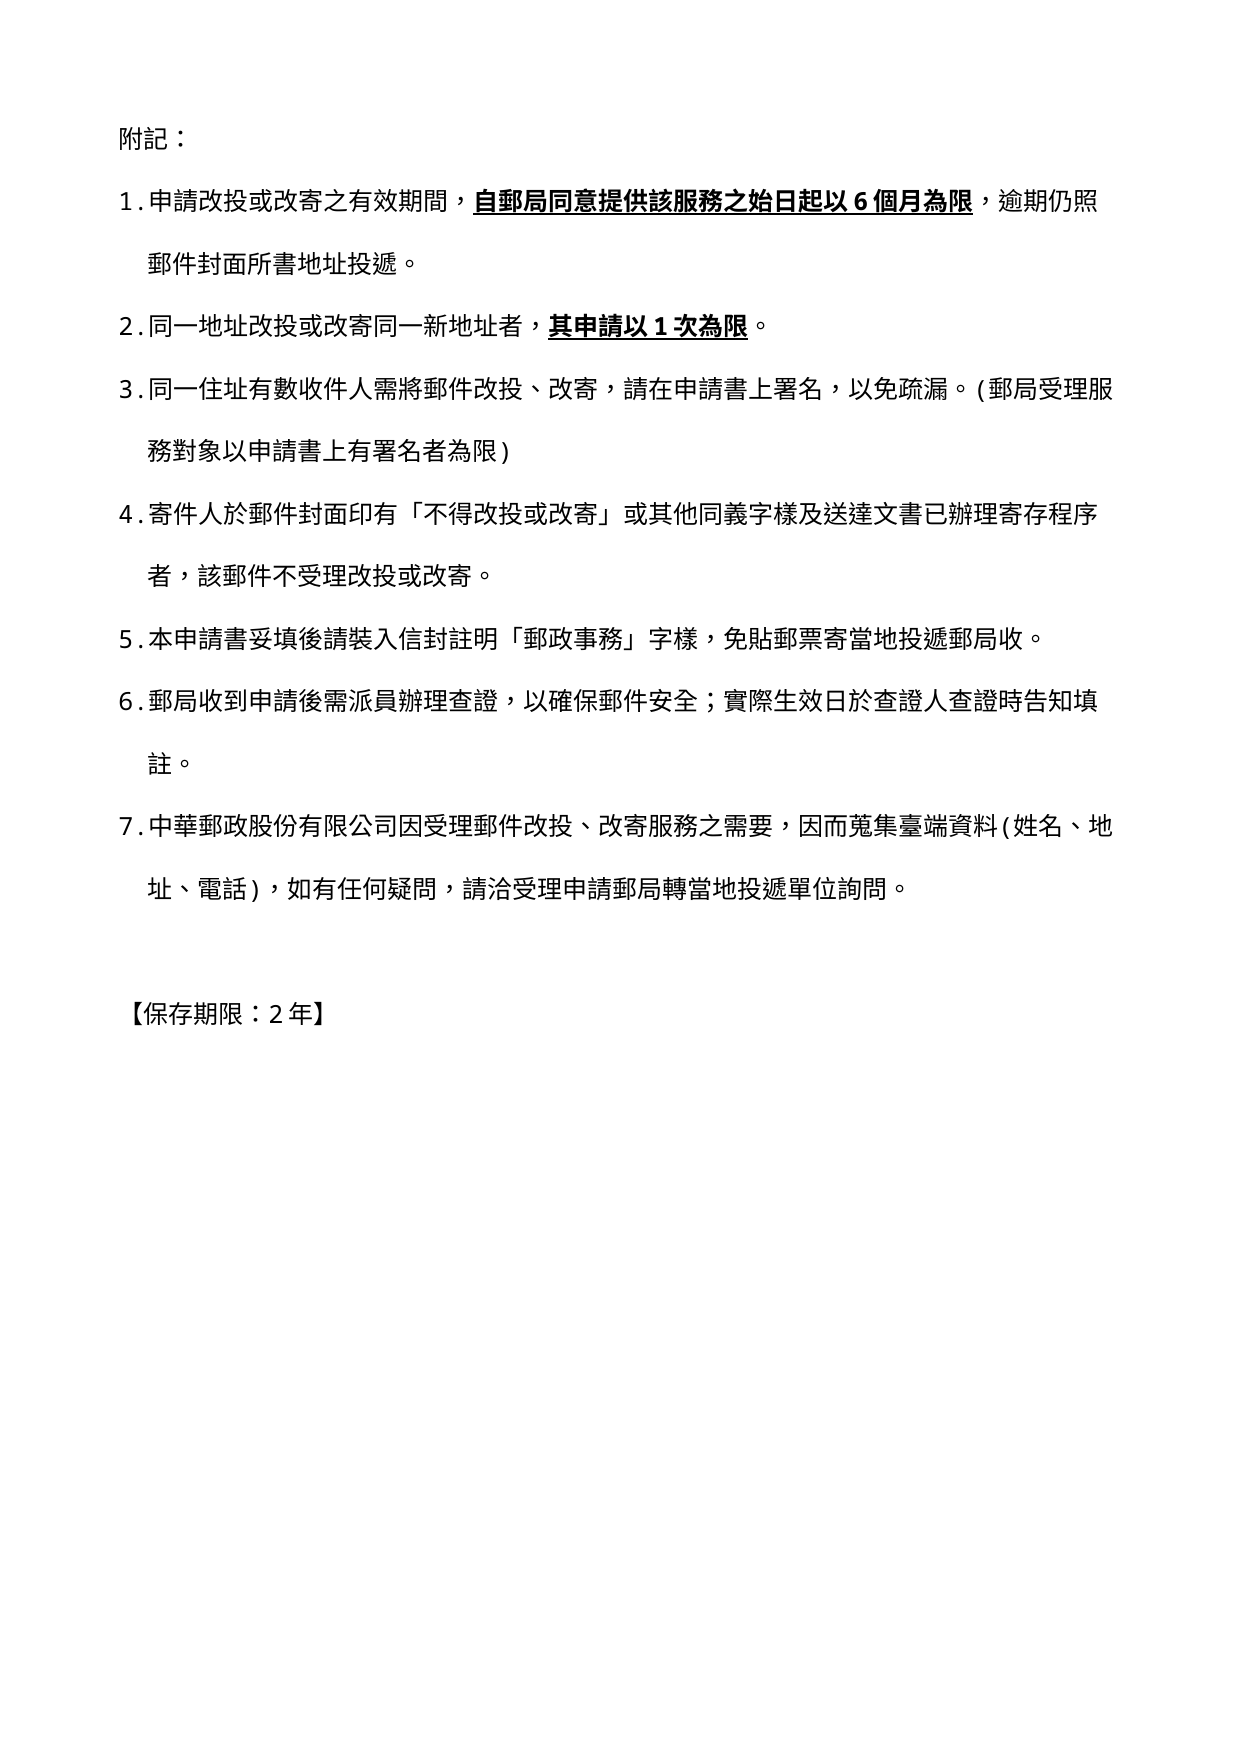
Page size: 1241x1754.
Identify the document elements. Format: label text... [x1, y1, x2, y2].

text 4.寄件人於郵件封面印有「不得改投或改寄」或其他同義字樣及送達文書已辦理寄存程序者，該郵件不受理改投或改寄。 [118, 471, 1121, 596]
text 5.本申請書妥填後請裝入信封註明「郵政事務」字樣，免貼郵票寄當地投遞郵局收。 [118, 596, 1121, 658]
text 7.中華郵政股份有限公司因受理郵件改投、改寄服務之需要，因而蒐集臺端資料(姓名、地址、電話)，如有任何疑問，請洽受理申請郵局轉當地投遞單位詢問。 [118, 783, 1121, 908]
text 6.郵局收到申請後需派員辦理查證，以確保郵件安全；實際生效日於查證人查證時告知填註。 [118, 658, 1121, 783]
text 2.同一地址改投或改寄同一新地址者，其申請以1次為限。 [118, 283, 1121, 346]
text 【保存期限：2年】 [118, 971, 1121, 1033]
text 3.同一住址有數收件人需將郵件改投、改寄，請在申請書上署名，以免疏漏。(郵局受理服務對象以申請書上有署名者為限) [118, 346, 1121, 471]
text 1.申請改投或改寄之有效期間，自郵局同意提供該服務之始日起以6個月為限，逾期仍照郵件封面所書地址投遞。 [118, 158, 1121, 283]
text 附記： [118, 96, 1121, 158]
